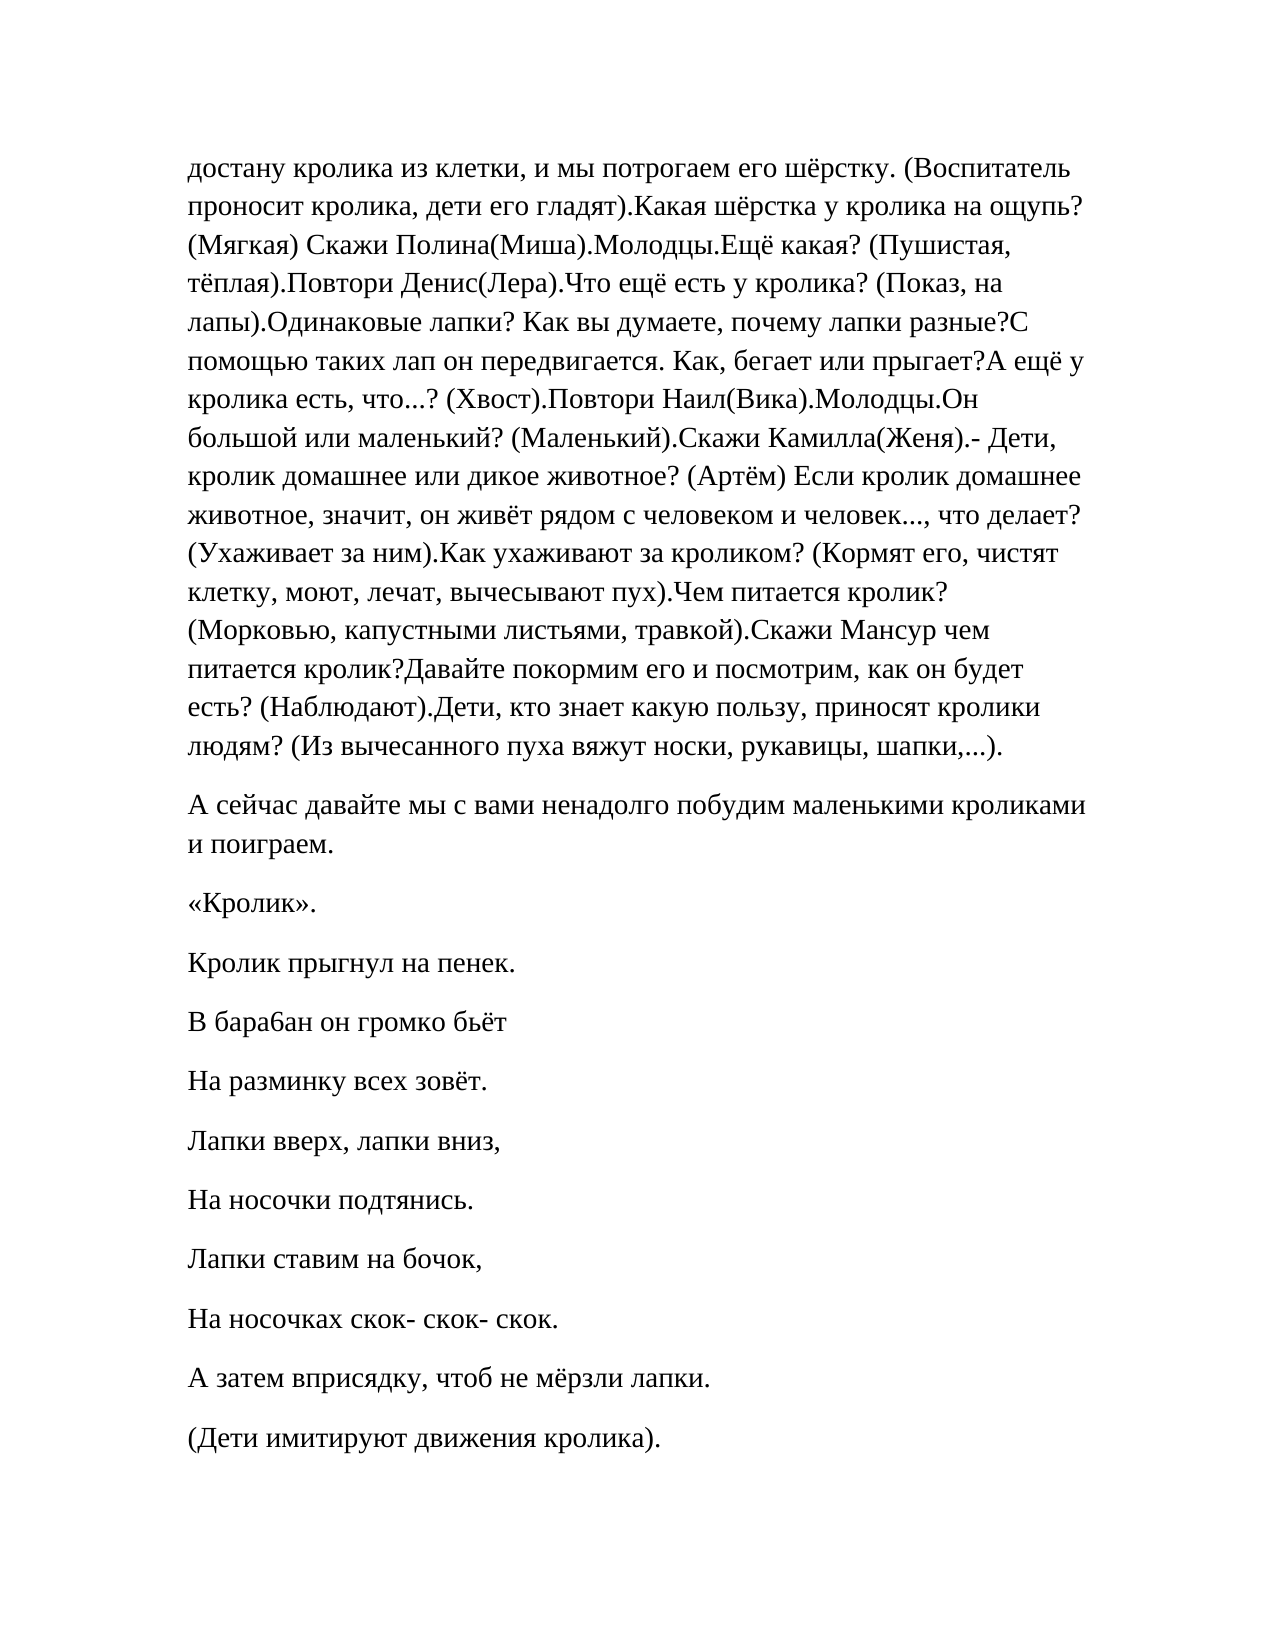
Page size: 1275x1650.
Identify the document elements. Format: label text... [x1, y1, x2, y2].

text Лапки вверх, лапки вниз, [187, 1123, 1087, 1156]
text «Кролик». [187, 885, 1087, 919]
text На разминку всех зовёт. [187, 1063, 1087, 1097]
text Лапки ставим на бочок, [187, 1242, 1087, 1275]
text А затем вприсядку, чтоб не мёрзли лапки. [187, 1360, 1087, 1394]
text Кролик прыгнул на пенек. [187, 945, 1087, 978]
text (Дети имитируют движения кролика). [187, 1420, 1087, 1453]
text В бара6ан он громко бьёт [187, 1004, 1087, 1038]
text достану кролика из клетки, и мы потрогаем его шёрстку. (Воспитатель проносит кролика, дети его гладят).Какая шёрстка у кролика на ощупь? (Мягкая) Скажи Полина(Миша).Молодцы.Ещё какая? (Пушистая, тёплая).Повтори Денис(Лера).Что ещё есть у кролика? (Показ, на лапы).Одинаковые лапки? Как вы думаете, почему лапки разные?С помощью таких лап он передвигается. Как, бегает или прыгает?А ещё у кролика есть, что...? (Хвост).Повтори Наил(Вика).Молодцы.Он большой или маленький? (Маленький).Скажи Камилла(Женя).- Дети, кролик домашнее или дикое животное? (Артём) Если кролик домашнее животное, значит, он живёт рядом с человеком и человек..., что делает? (Ухаживает за ним).Как ухаживают за кроликом? (Кормят его, чистят клетку, моют, лечат, вычесывают пух).Чем питается кролик? (Морковью, капустными листьями, травкой).Скажи Мансур чем питается кролик?Давайте покормим его и посмотрим, как он будет есть? (Наблюдают).Дети, кто знает какую пользу, приносят кролики людям? (Из вычесанного пуха вяжут носки, рукавицы, шапки,...). [187, 150, 1087, 762]
text На носочках скок- скок- скок. [187, 1301, 1087, 1334]
text На носочки подтянись. [187, 1182, 1087, 1216]
text А сейчас давайте мы с вами ненадолго побудим маленькими кроликами и поиграем. [187, 787, 1087, 859]
